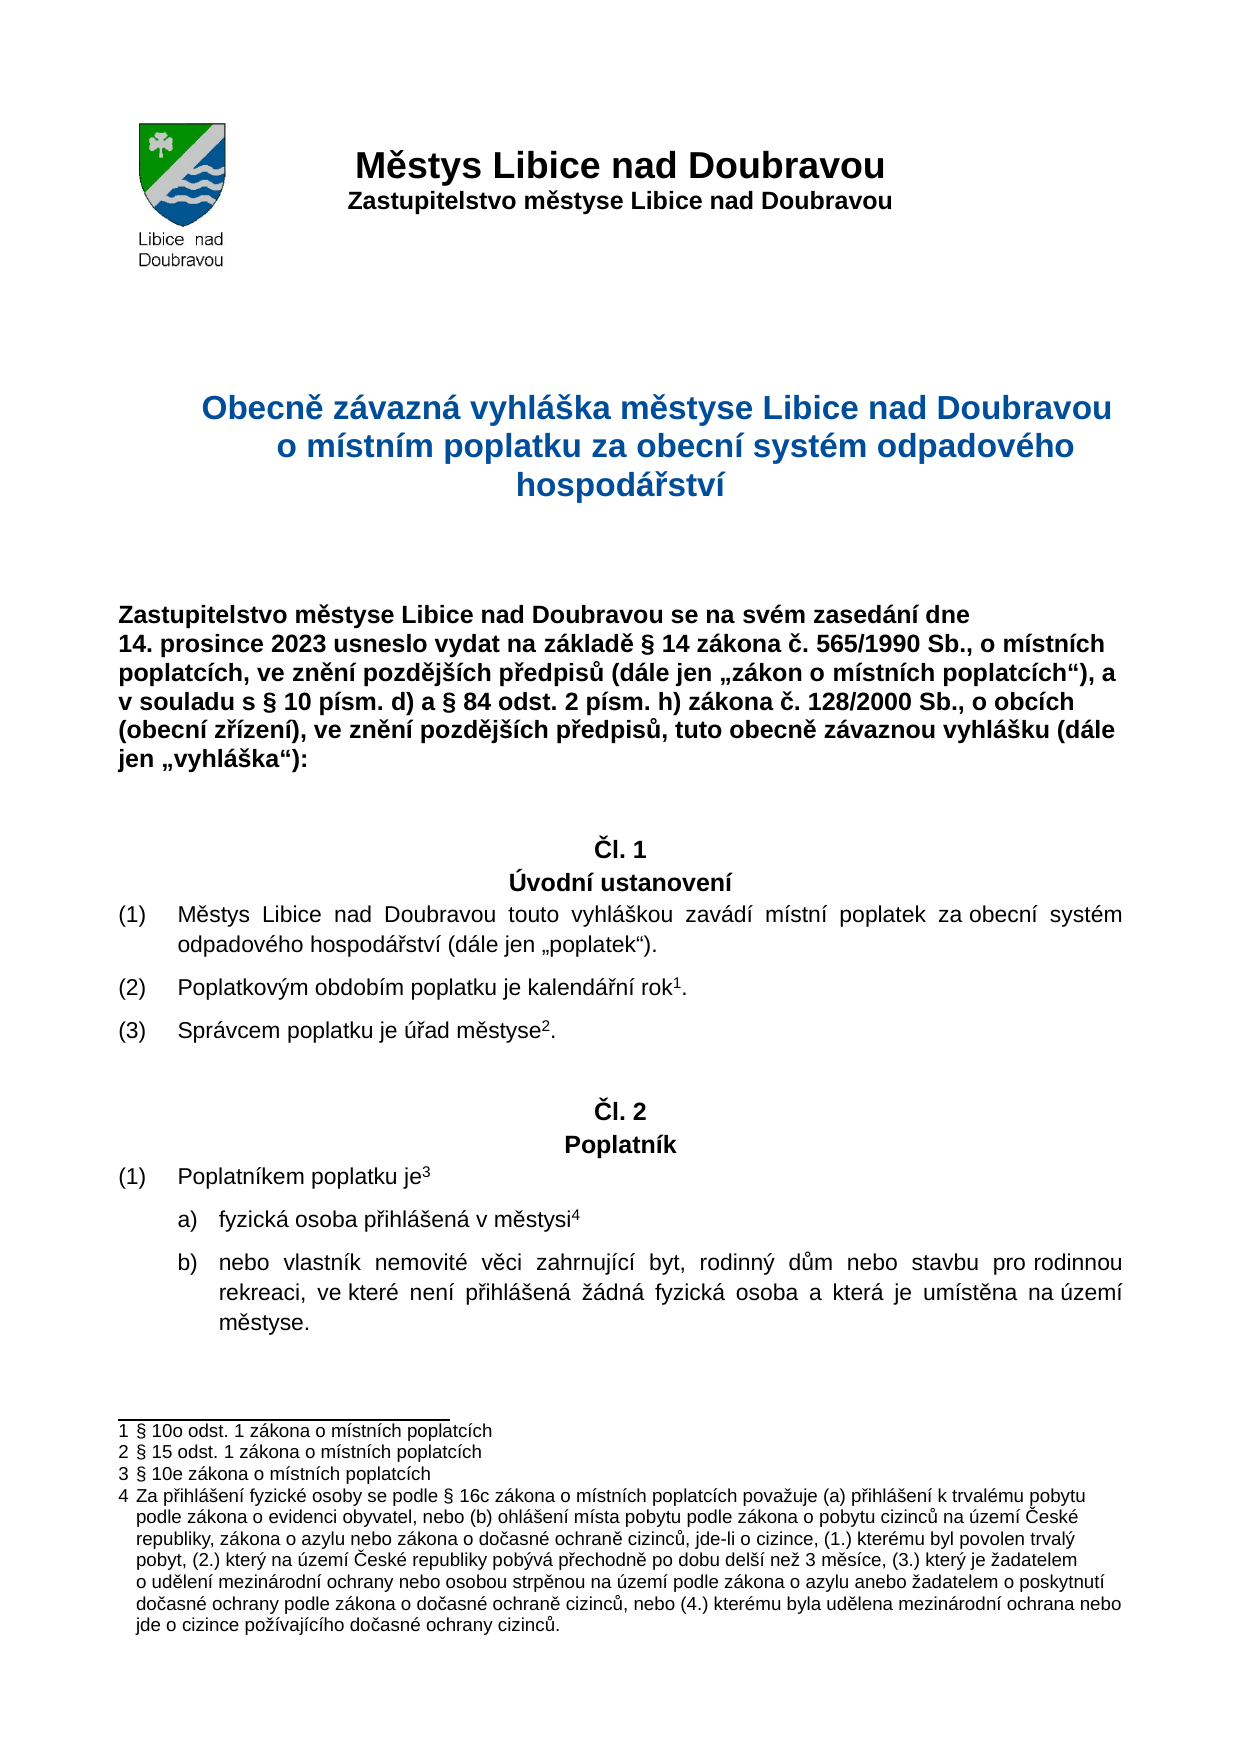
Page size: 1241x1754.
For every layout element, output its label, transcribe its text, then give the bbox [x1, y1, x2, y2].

subtitle Čl. 1 Úvodní ustanovení [118, 835, 1122, 897]
list nebo vlastník nemovité věci zahrnující byt, rodinný dům nebo stavbu pro rodinnou rekreaci, ve které není přihlášená žádná fyzická osoba a která je umístěna na území městyse. [177, 1248, 1122, 1335]
subtitle Čl. 2 Poplatník [118, 1097, 1122, 1159]
list § 10o odst. 1 zákona o místních poplatcích [118, 1420, 1122, 1441]
list Správcem poplatku je úřad městyse. [118, 1017, 1122, 1043]
list § 10e zákona o místních poplatcích [118, 1463, 1122, 1484]
list Poplatníkem poplatku je [118, 1163, 1122, 1189]
list § 15 odst. 1 zákona o místních poplatcích [118, 1441, 1122, 1463]
list Za přihlášení fyzické osoby se podle § 16c zákona o místních poplatcích považuje (a) přihlášení k trvalému pobytu podle zákona o evidenci obyvatel, nebo (b) ohlášení místa pobytu podle zákona o pobytu cizinců na území České republiky, zákona o azylu nebo zákona o dočasné ochraně cizinců, jde-li o cizince, (1.) kterému byl povolen trvalý pobyt, (2.) který na území České republiky pobývá přechodně po dobu delší než 3 měsíce, (3.) který je žadatelem o udělení mezinárodní ochrany nebo osobou strpěnou na území podle zákona o azylu anebo žadatelem o poskytnutí dočasné ochrany podle zákona o dočasné ochraně cizinců, nebo (4.) kterému byla udělena mezinárodní ochrana nebo jde o cizince požívajícího dočasné ochrany cizinců. [118, 1484, 1122, 1635]
list Městys Libice nad Doubravou touto vyhláškou zavádí místní poplatek za obecní systém odpadového hospodářství (dále jen „poplatek“). [118, 901, 1122, 958]
subtitle Zastupitelstvo městyse Libice nad Doubravou se na svém zasedání dne 14. prosince 2023 usneslo vydat na základě § 14 zákona č. 565/1990 Sb., o místních poplatcích, ve znění pozdějších předpisů (dále jen „zákon o místních poplatcích“), a v souladu s § 10 písm. d) a § 84 odst. 2 písm. h) zákona č. 128/2000 Sb., o obcích (obecní zřízení), ve znění pozdějších předpisů, tuto obecně závaznou vyhlášku (dále jen „vyhláška“): [118, 600, 1122, 773]
subtitle Obecně závazná vyhláška městyse Libice nad Doubravou o místním poplatku za obecní systém odpadového hospodářství [118, 388, 1122, 503]
list fyzická osoba přihlášená v městysi [177, 1206, 1122, 1232]
list Poplatkovým obdobím poplatku je kalendářní rok. [118, 974, 1122, 1001]
text Městys Libice nad Doubravou Zastupitelstvo městyse Libice nad Doubravou [242, 143, 1122, 215]
